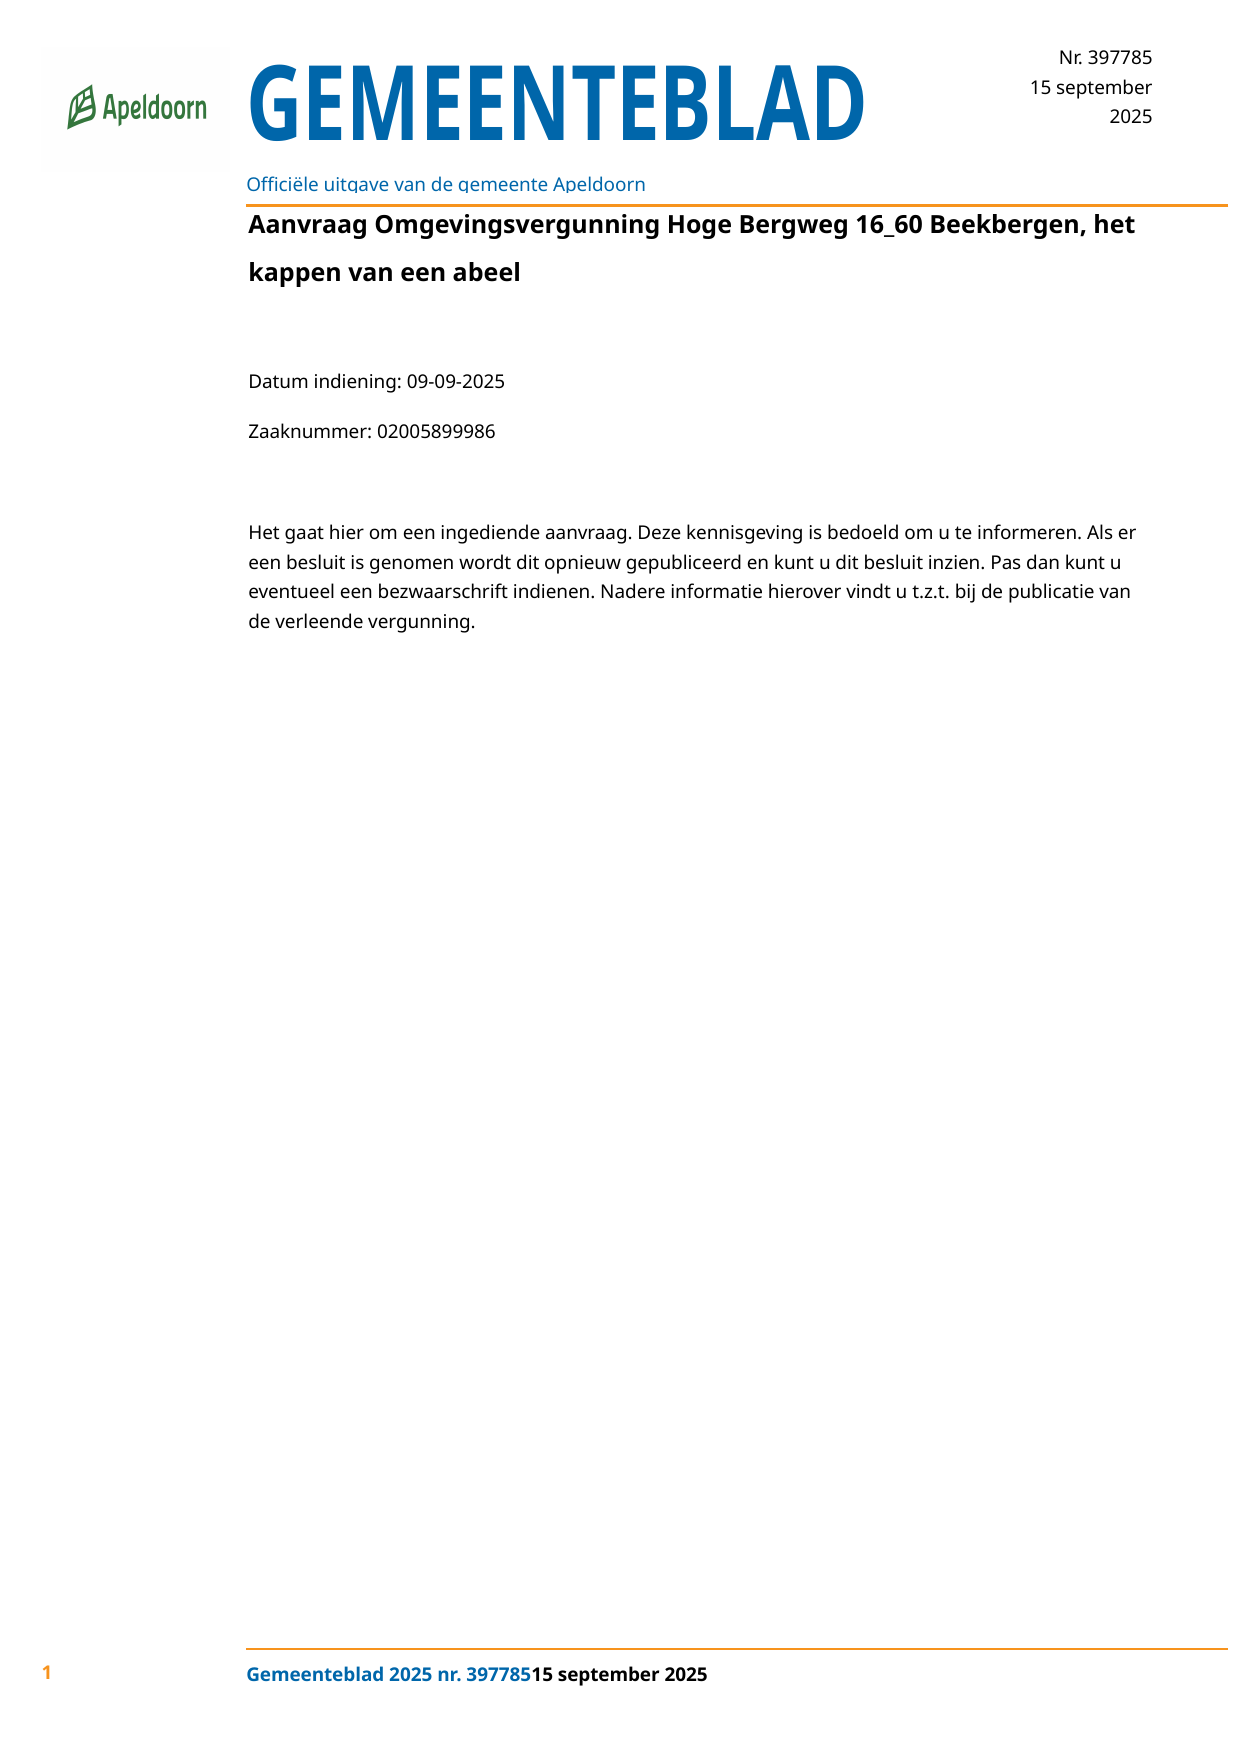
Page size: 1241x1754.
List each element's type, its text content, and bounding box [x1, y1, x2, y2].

text Het gaat hier om een ingediende aanvraag. Deze kennisgeving is bedoeld om u te informeren. Als er een besluit is genomen wordt dit opnieuw gepubliceerd en kunt u dit besluit inzien. Pas dan kunt u eventueel een bezwaarschrift indienen. Nadere informatie hierover vindt u t.z.t. bij de publicatie van de verleende vergunning. [248, 519, 1152, 634]
text Aanvraag Omgevingsvergunning Hoge Bergweg 16_60 Beekbergen, het kappen van een abeel [248, 207, 1152, 288]
text Datum indiening: 09-09-2025 [248, 368, 1152, 394]
picture [41, 47, 231, 172]
text Zaaknummer: 02005899986 [248, 419, 1152, 444]
